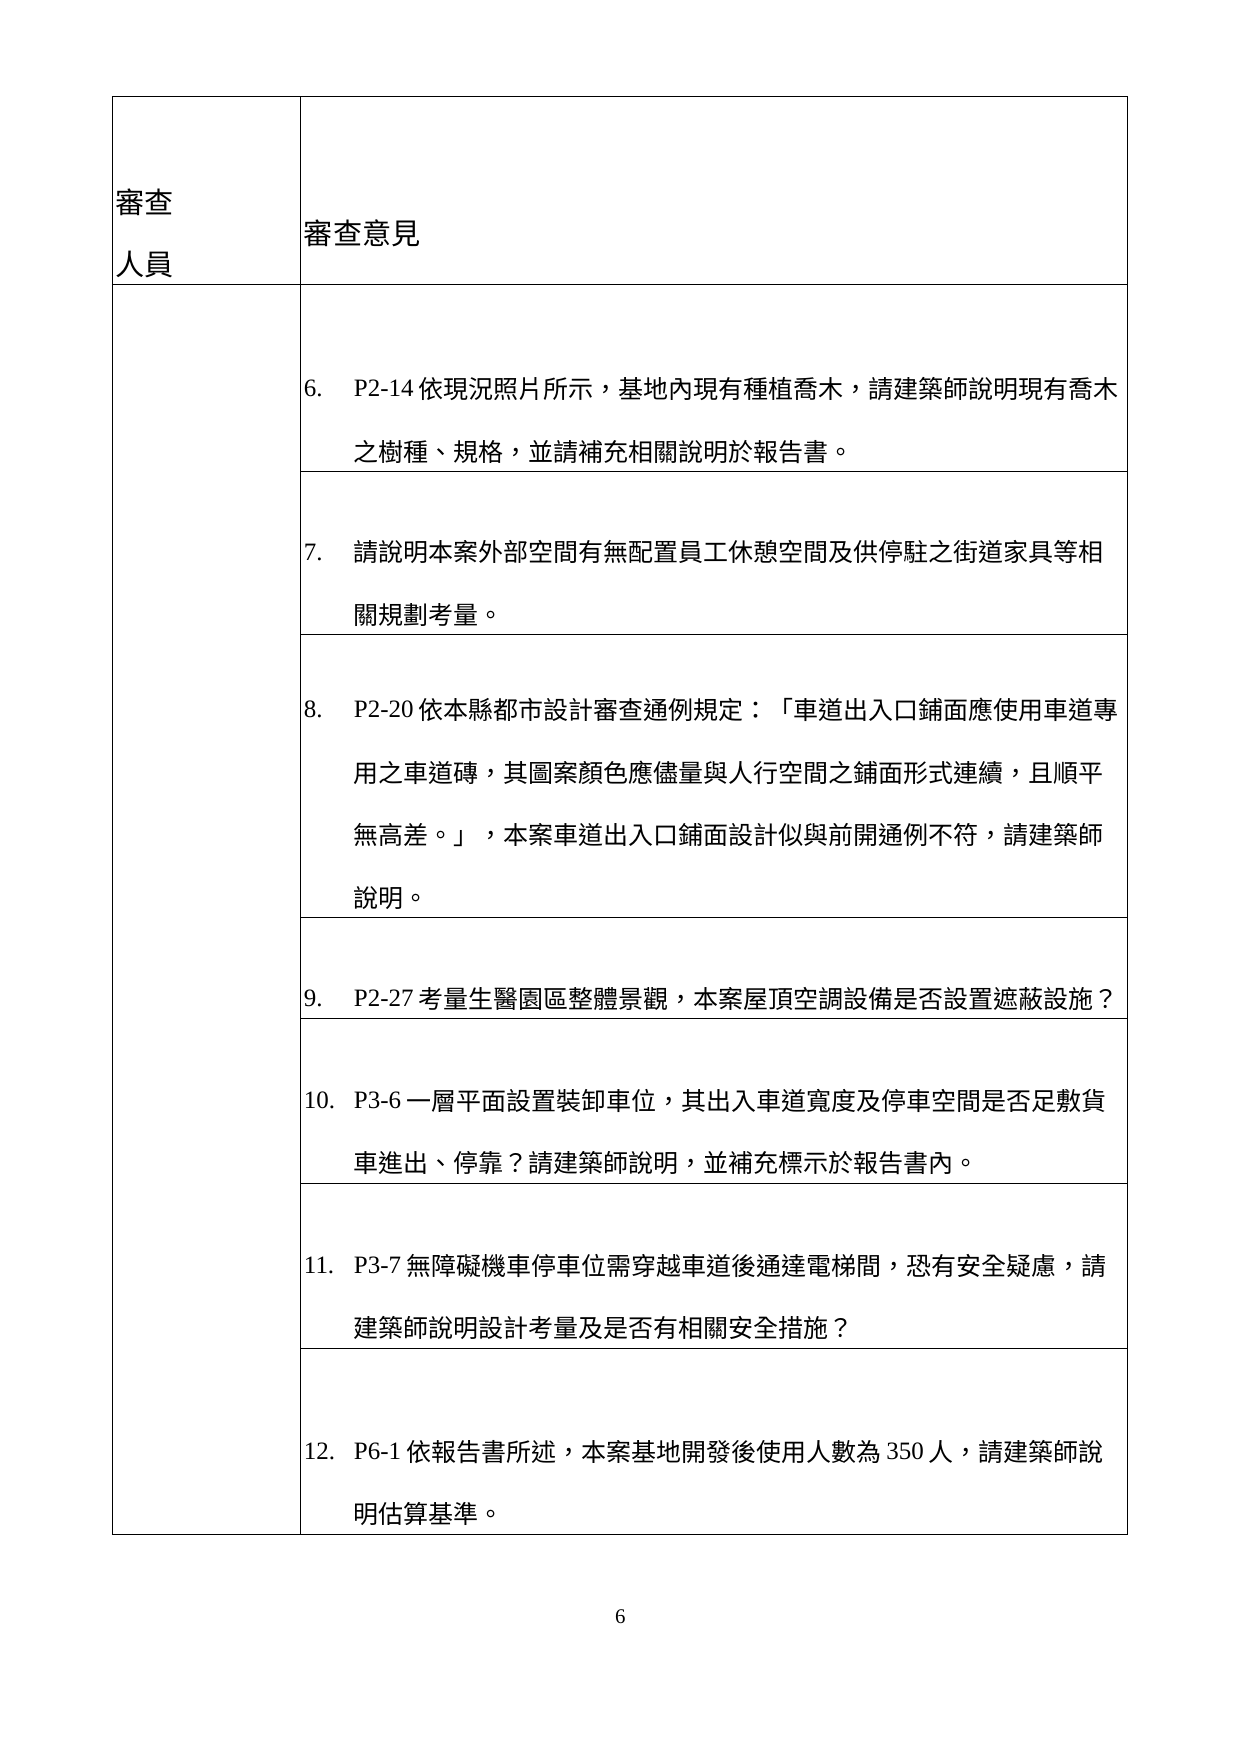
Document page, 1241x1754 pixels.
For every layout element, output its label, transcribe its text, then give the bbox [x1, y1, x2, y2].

table_header 審查 人員 [113, 97, 300, 284]
table_cell P2-27考量生醫園區整體景觀，本案屋頂空調設備是否設置遮蔽設施？ [301, 918, 1127, 1018]
table_cell [113, 285, 300, 1534]
table_cell P6-1依報告書所述，本案基地開發後使用人數為350人，請建築師說明估算基準。 [301, 1349, 1127, 1534]
table_cell P2-14依現況照片所示，基地內現有種植喬木，請建築師說明現有喬木之樹種、規格，並請補充相關說明於報告書。 [301, 285, 1127, 471]
table_cell 請說明本案外部空間有無配置員工休憩空間及供停駐之街道家具等相關規劃考量。 [301, 472, 1127, 634]
table_cell P3-6一層平面設置裝卸車位，其出入車道寬度及停車空間是否足敷貨車進出、停靠？請建築師說明，並補充標示於報告書內。 [301, 1019, 1127, 1182]
table_header 審查意見 [301, 97, 1127, 284]
table_cell P2-20依本縣都市設計審查通例規定：「車道出入口鋪面應使用車道專用之車道磚，其圖案顏色應儘量與人行空間之鋪面形式連續，且順平無高差。」，本案車道出入口鋪面設計似與前開通例不符，請建築師說明。 [301, 635, 1127, 917]
table_cell P3-7無障礙機車停車位需穿越車道後通達電梯間，恐有安全疑慮，請建築師說明設計考量及是否有相關安全措施？ [301, 1184, 1127, 1348]
